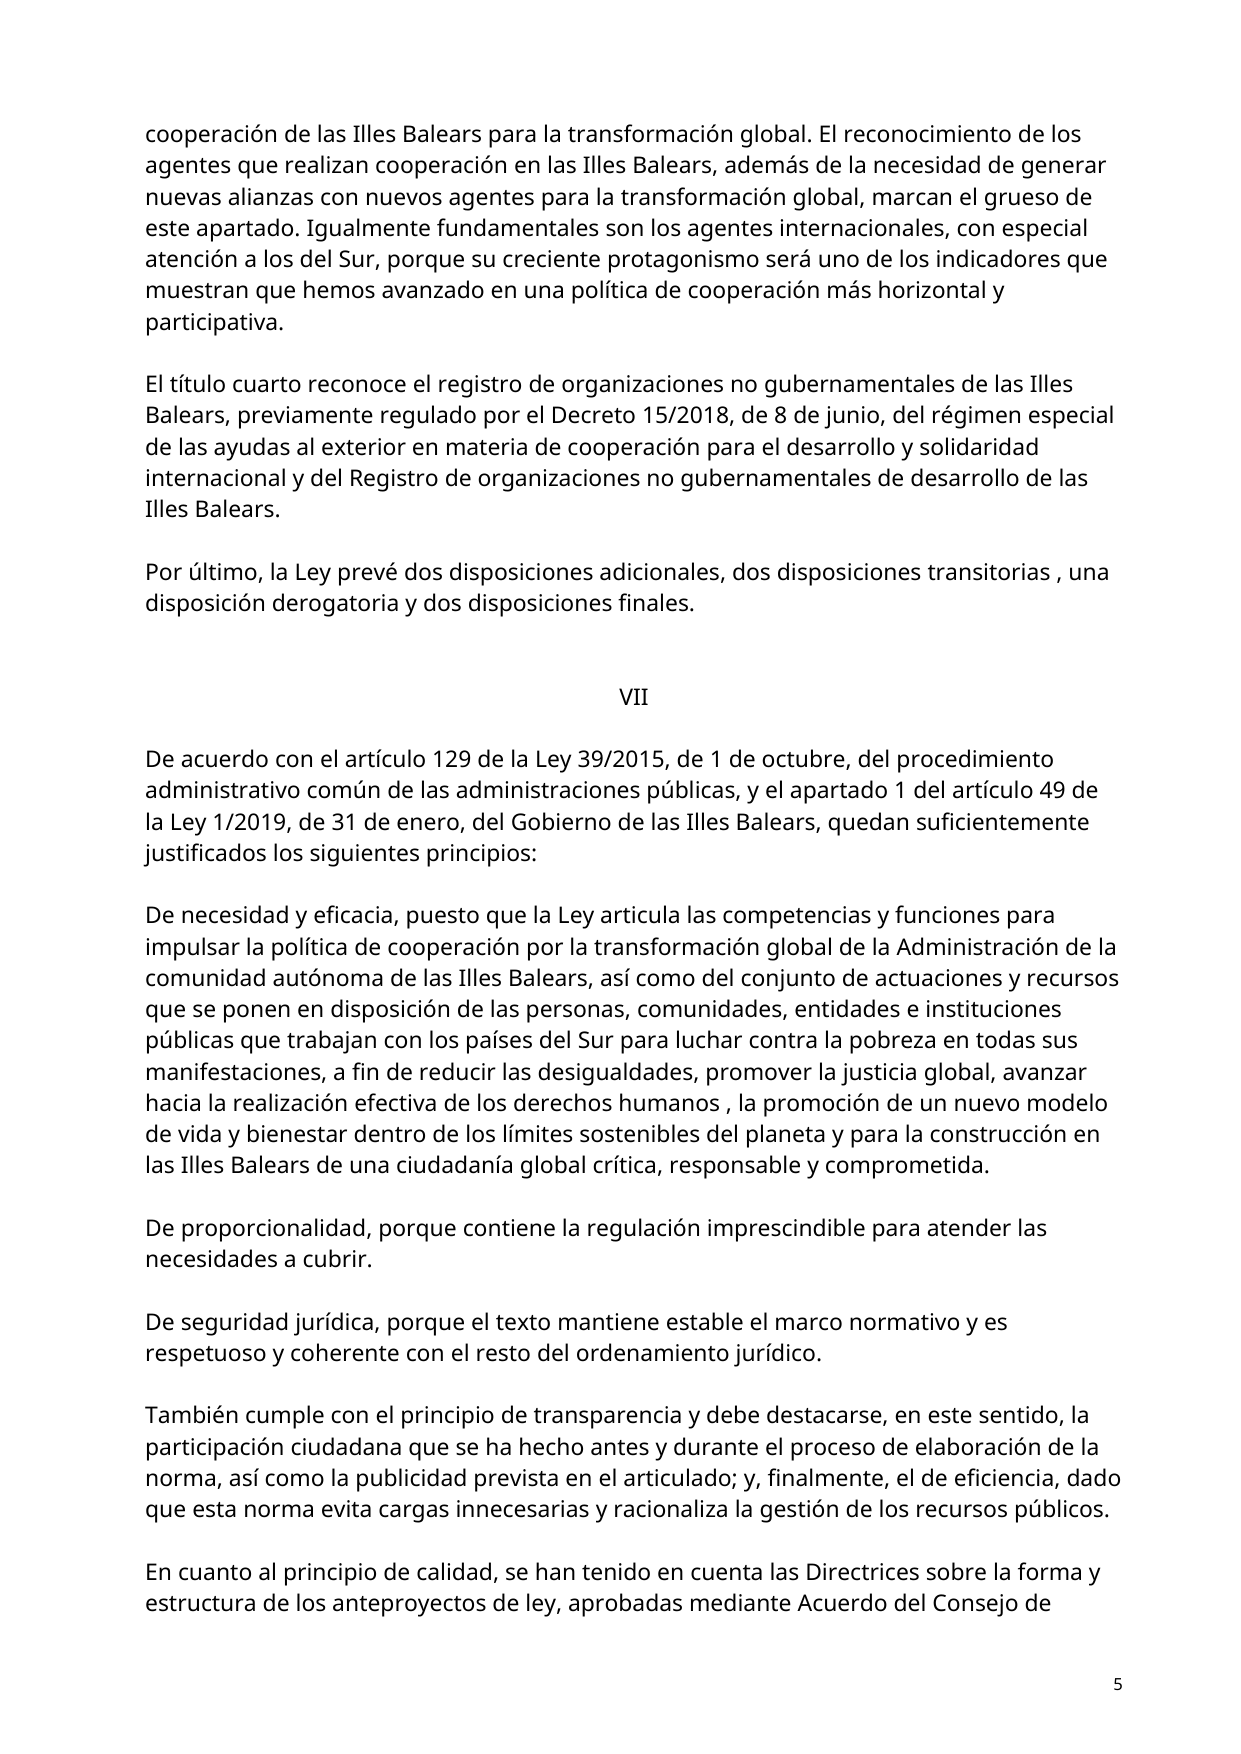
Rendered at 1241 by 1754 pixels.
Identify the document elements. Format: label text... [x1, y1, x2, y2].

text De seguridad jurídica, porque el texto mantiene estable el marco normativo y es respetuoso y coherente con el resto del ordenamiento jurídico. [145, 1306, 1122, 1368]
text De acuerdo con el artículo 129 de la Ley 39/2015, de 1 de octubre, del procedimiento administrativo común de las administraciones públicas, y el apartado 1 del artículo 49 de la Ley 1/2019, de 31 de enero, del Gobierno de las Illes Balears, quedan suficientemente justificados los siguientes principios: [145, 743, 1122, 868]
text VII [145, 681, 1122, 712]
text En cuanto al principio de calidad, se han tenido en cuenta las Directrices sobre la forma y estructura de los anteproyectos de ley, aprobadas mediante Acuerdo del Consejo de [145, 1556, 1122, 1618]
text El título cuarto reconoce el registro de organizaciones no gubernamentales de las Illes Balears, previamente regulado por el Decreto 15/2018, de 8 de junio, del régimen especial de las ayudas al exterior en materia de cooperación para el desarrollo y solidaridad internacional y del Registro de organizaciones no gubernamentales de desarrollo de las Illes Balears. [145, 368, 1122, 524]
text De proporcionalidad, porque contiene la regulación imprescindible para atender las necesidades a cubrir. [145, 1212, 1122, 1274]
text De necesidad y eficacia, puesto que la Ley articula las competencias y funciones para impulsar la política de cooperación por la transformación global de la Administración de la comunidad autónoma de las Illes Balears, así como del conjunto de actuaciones y recursos que se ponen en disposición de las personas, comunidades, entidades e instituciones públicas que trabajan con los países del Sur para luchar contra la pobreza en todas sus manifestaciones, a fin de reducir las desigualdades, promover la justicia global, avanzar hacia la realización efectiva de los derechos humanos , la promoción de un nuevo modelo de vida y bienestar dentro de los límites sostenibles del planeta y para la construcción en las Illes Balears de una ciudadanía global crítica, responsable y comprometida. [145, 899, 1122, 1181]
text También cumple con el principio de transparencia y debe destacarse, en este sentido, la participación ciudadana que se ha hecho antes y durante el proceso de elaboración de la norma, así como la publicidad prevista en el articulado; y, finalmente, el de eficiencia, dado que esta norma evita cargas innecesarias y racionaliza la gestión de los recursos públicos. [145, 1399, 1122, 1524]
text Por último, la Ley prevé dos disposiciones adicionales, dos disposiciones transitorias , una disposición derogatoria y dos disposiciones finales. [145, 556, 1122, 618]
text cooperación de las Illes Balears para la transformación global. El reconocimiento de los agentes que realizan cooperación en las Illes Balears, además de la necesidad de generar nuevas alianzas con nuevos agentes para la transformación global, marcan el grueso de este apartado. Igualmente fundamentales son los agentes internacionales, con especial atención a los del Sur, porque su creciente protagonismo será uno de los indicadores que muestran que hemos avanzado en una política de cooperación más horizontal y participativa. [145, 118, 1122, 337]
